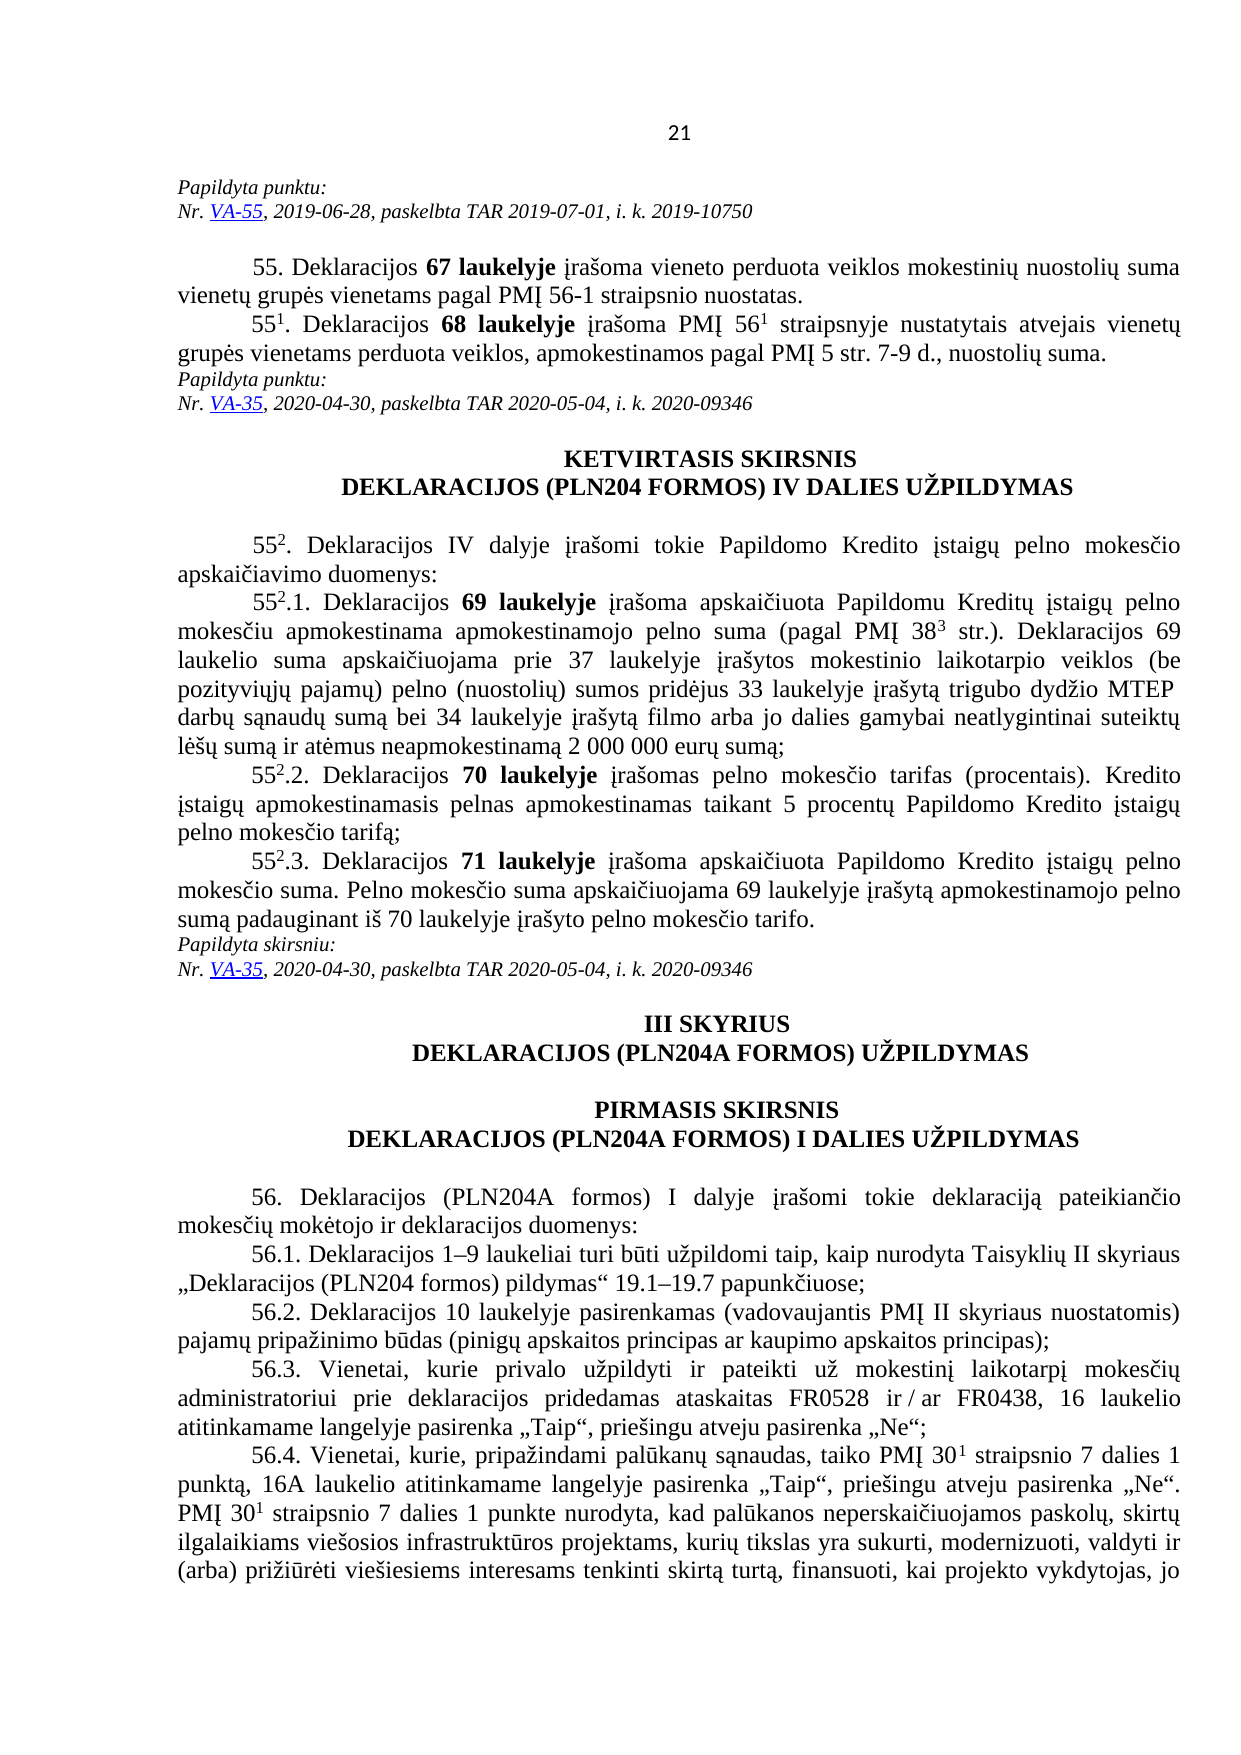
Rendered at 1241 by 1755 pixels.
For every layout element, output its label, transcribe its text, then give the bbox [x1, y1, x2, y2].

text 551. Deklaracijos 68 laukelyje įrašoma PMĮ 561 straipsnyje nustatytais atvejais vienetų grupės vienetams perduota veiklos, apmokestinamos pagal PMĮ 5 str. 7-9 d., nuostolių suma. [177, 309, 1181, 367]
text DEKLARACIJOS (PLN204 FORMOS) IV DALIES UŽPILDYMAS [177, 472, 1181, 501]
text 56.4. Vienetai, kurie, pripažindami palūkanų sąnaudas, taiko PMĮ 301 straipsnio 7 dalies 1 punktą, 16A laukelio atitinkamame langelyje pasirenka „Taip“, priešingu atveju pasirenka „Ne“. PMĮ 301 straipsnio 7 dalies 1 punkte nurodyta, kad palūkanos neperskaičiuojamos paskolų, skirtų ilgalaikiams viešosios infrastruktūros projektams, kurių tikslas yra sukurti, modernizuoti, valdyti ir (arba) prižiūrėti viešiesiems interesams tenkinti skirtą turtą, finansuoti, kai projekto vykdytojas, jo [177, 1441, 1181, 1584]
text Papildyta skirsniu: [177, 932, 1181, 956]
text 56.2. Deklaracijos 10 laukelyje pasirenkamas (vadovaujantis PMĮ II skyriaus nuostatomis) pajamų pripažinimo būdas (pinigų apskaitos principas ar kaupimo apskaitos principas); [177, 1297, 1181, 1354]
text PIRMASIS SKIRSNIS [177, 1096, 1181, 1124]
text KETVIRTASis SKIRSNIS [177, 444, 1181, 472]
text III SKYRIUS [177, 1009, 1181, 1038]
text Nr. VA-35, 2020-04-30, paskelbta TAR 2020-05-04, i. k. 2020-09346 [177, 956, 1181, 981]
text 56. Deklaracijos (PLN204A formos) I dalyje įrašomi tokie deklaraciją pateikiančio mokesčių mokėtojo ir deklaracijos duomenys: [177, 1182, 1181, 1239]
text 552.2. Deklaracijos 70 laukelyje įrašomas pelno mokesčio tarifas (procentais). Kredito įstaigų apmokestinamasis pelnas apmokestinamas taikant 5 procentų Papildomo Kredito įstaigų pelno mokesčio tarifą; [177, 760, 1181, 846]
text Papildyta punktu: [177, 175, 1181, 199]
text Nr. VA-35, 2020-04-30, paskelbta TAR 2020-05-04, i. k. 2020-09346 [177, 391, 1181, 415]
text 56.3. Vienetai, kurie privalo užpildyti ir pateikti už mokestinį laikotarpį mokesčių administratoriui prie deklaracijos pridedamas ataskaitas FR0528 ir / ar FR0438, 16 laukelio atitinkamame langelyje pasirenka „Taip“, priešingu atveju pasirenka „Ne“; [177, 1354, 1181, 1441]
text 552.3. Deklaracijos 71 laukelyje įrašoma apskaičiuota Papildomo Kredito įstaigų pelno mokesčio suma. Pelno mokesčio suma apskaičiuojama 69 laukelyje įrašytą apmokestinamojo pelno sumą padauginant iš 70 laukelyje įrašyto pelno mokesčio tarifo. [177, 846, 1181, 932]
text Papildyta punktu: [177, 367, 1181, 391]
text DEKLARACIJOS (PLN204A FORMOS) I DALIES UŽPILDYMAS [177, 1124, 1181, 1153]
text 552. Deklaracijos IV dalyje įrašomi tokie Papildomo Kredito įstaigų pelno mokesčio apskaičiavimo duomenys: [177, 530, 1181, 587]
text Nr. VA-55, 2019-06-28, paskelbta TAR 2019-07-01, i. k. 2019-10750 [177, 199, 1181, 223]
text 56.1. Deklaracijos 1–9 laukeliai turi būti užpildomi taip, kaip nurodyta Taisyklių II skyriaus „Deklaracijos (PLN204 formos) pildymas“ 19.1–19.7 papunkčiuose; [177, 1239, 1181, 1297]
text 552.1. Deklaracijos 69 laukelyje įrašoma apskaičiuota Papildomu Kreditų įstaigų pelno mokesčiu apmokestinama apmokestinamojo pelno suma (pagal PMĮ 383 str.). Deklaracijos 69 laukelio suma apskaičiuojama prie 37 laukelyje įrašytos mokestinio laikotarpio veiklos (be pozityviųjų pajamų) pelno (nuostolių) sumos pridėjus 33 laukelyje įrašytą trigubo dydžio MTEP darbų sąnaudų sumą bei 34 laukelyje įrašytą filmo arba jo dalies gamybai neatlygintinai suteiktų lėšų sumą ir atėmus neapmokestinamą 2 000 000 eurų sumą; [177, 587, 1181, 760]
text DEKLARACIJOS (pln204A FORMOS) UŽPILDYMAS [177, 1038, 1181, 1067]
text 55. Deklaracijos 67 laukelyje įrašoma vieneto perduota veiklos mokestinių nuostolių suma vienetų grupės vienetams pagal PMĮ 56-1 straipsnio nuostatas. [177, 252, 1181, 309]
